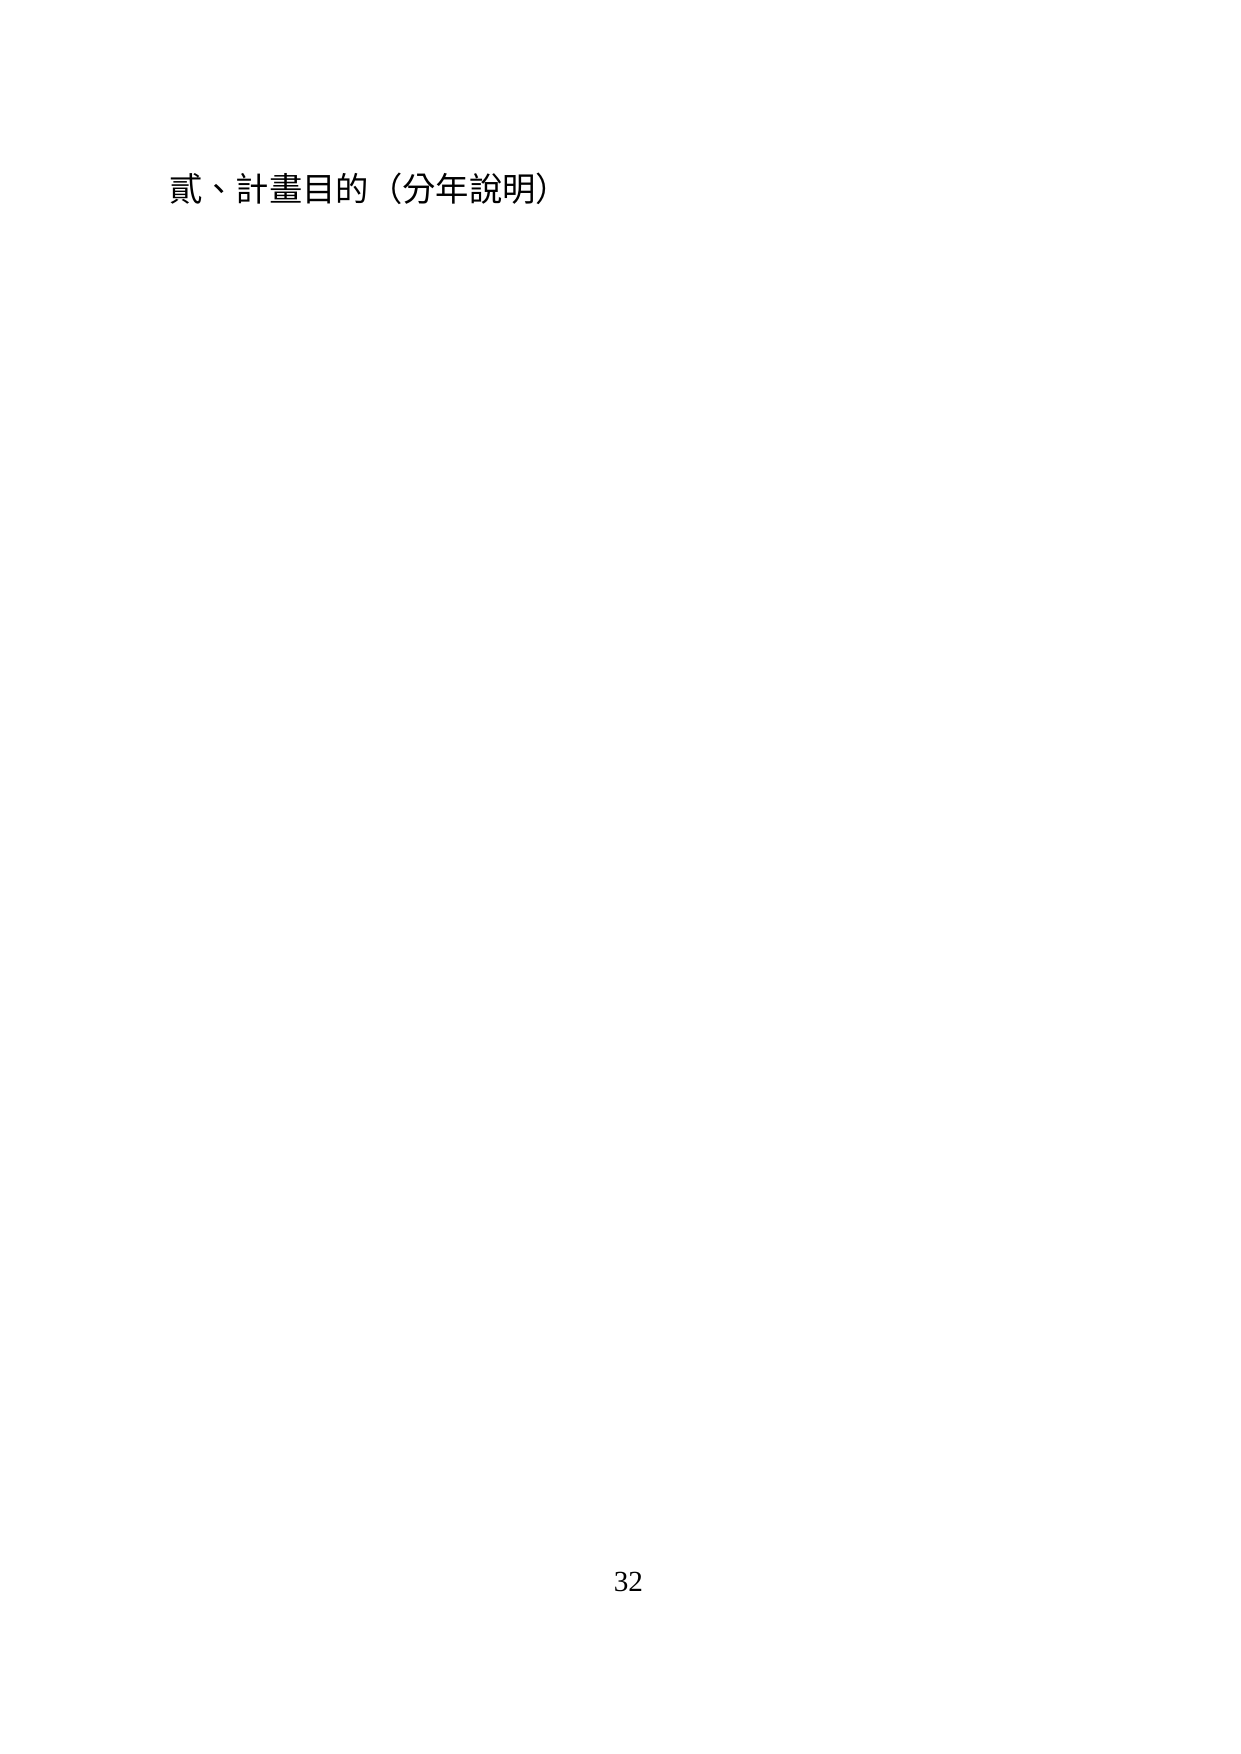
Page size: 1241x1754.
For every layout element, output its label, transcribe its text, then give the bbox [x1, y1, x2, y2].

text 貳、計畫目的（分年說明） [169, 162, 1087, 211]
